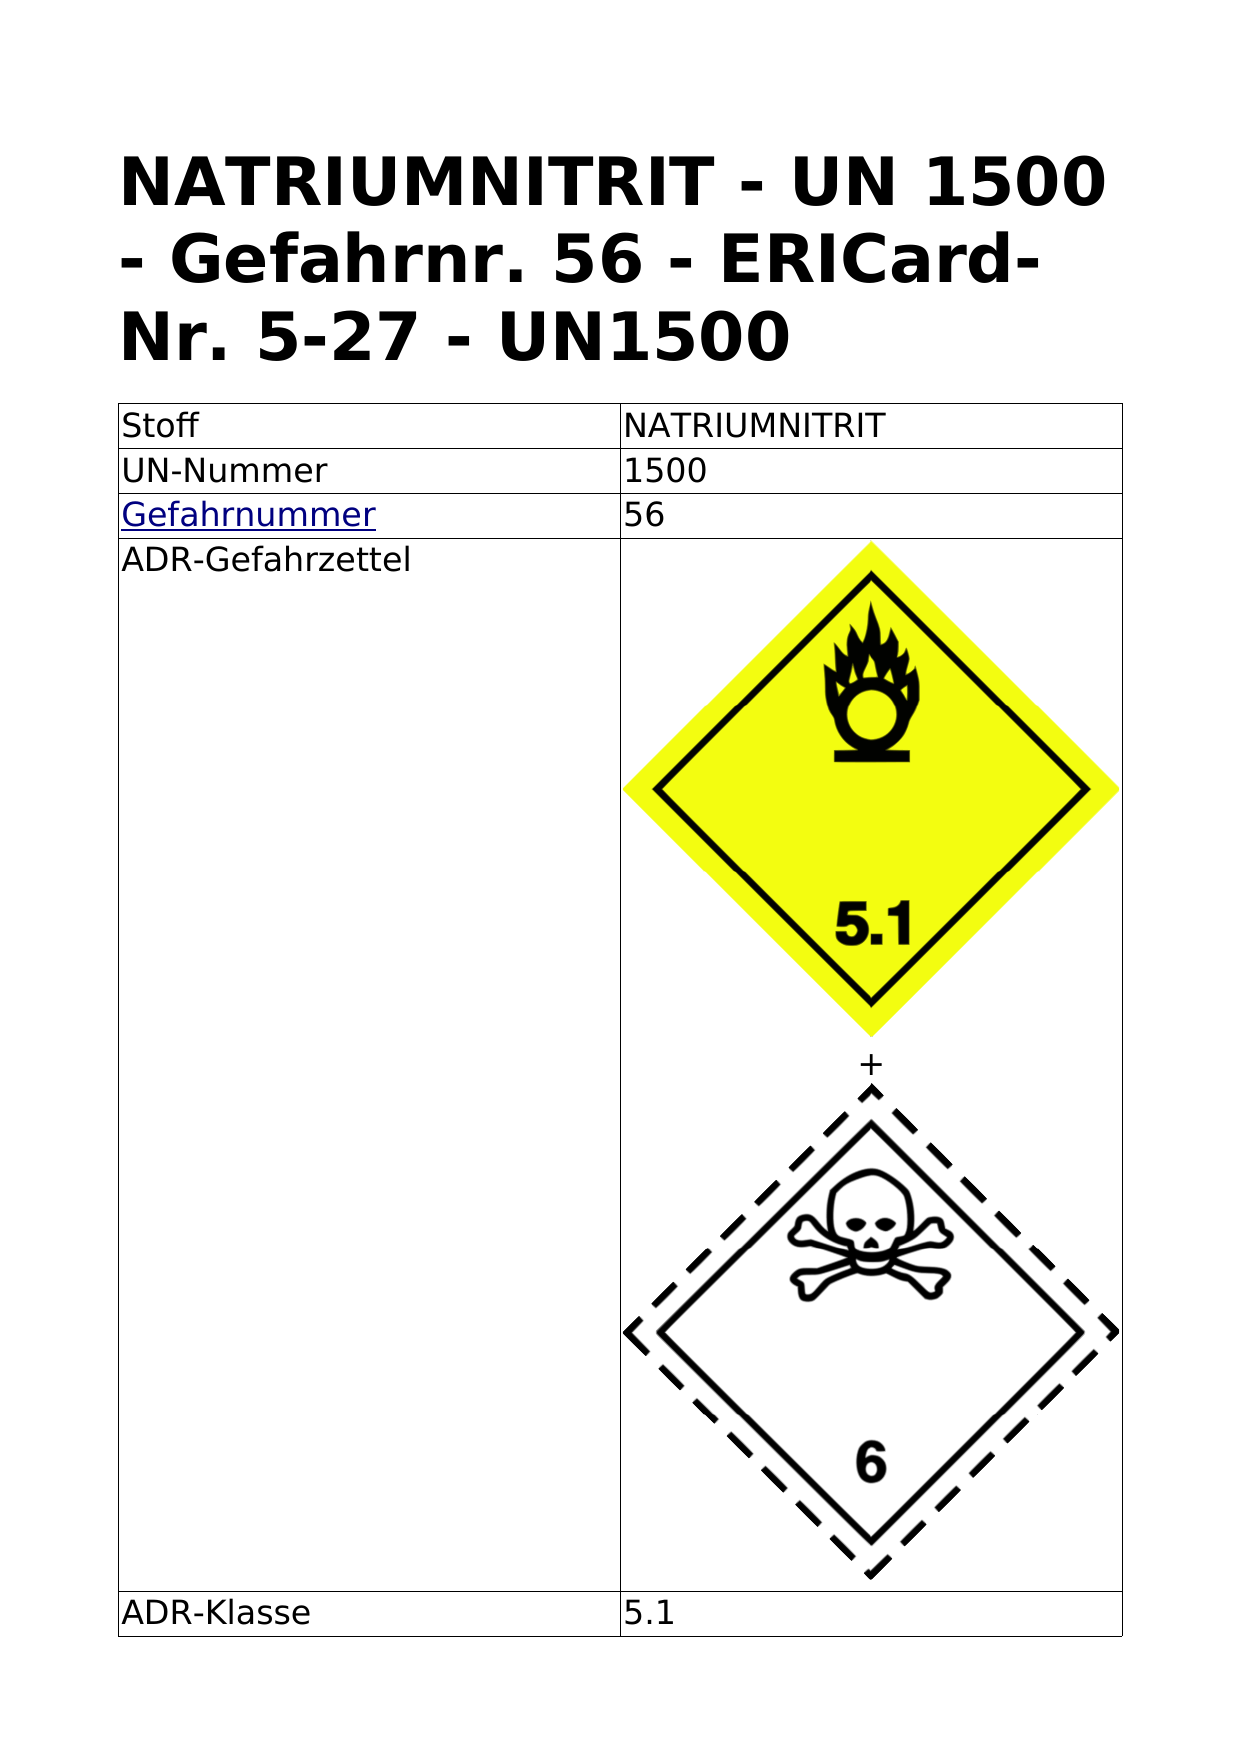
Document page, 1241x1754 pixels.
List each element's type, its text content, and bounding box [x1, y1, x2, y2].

subtitle NATRIUMNITRIT - UN 1500 - Gefahrnr. 56 - ERICard-Nr. 5-27 - UN1500 [118, 143, 1122, 376]
table_header NATRIUMNITRIT [621, 404, 1122, 448]
picture [622, 540, 1120, 1037]
table_cell ADR-Gefahrzettel [119, 539, 620, 1591]
table_header Stoff [119, 404, 620, 448]
table_cell 56 [621, 494, 1122, 538]
table_cell 1500 [621, 449, 1122, 493]
table_cell UN-Nummer [119, 449, 620, 493]
table_cell ADR-Klasse [119, 1592, 620, 1636]
table_cell 5.1 [621, 1592, 1122, 1636]
table_cell + [621, 539, 1122, 1591]
picture [622, 1083, 1120, 1580]
table_cell Gefahrnummer [119, 494, 620, 538]
